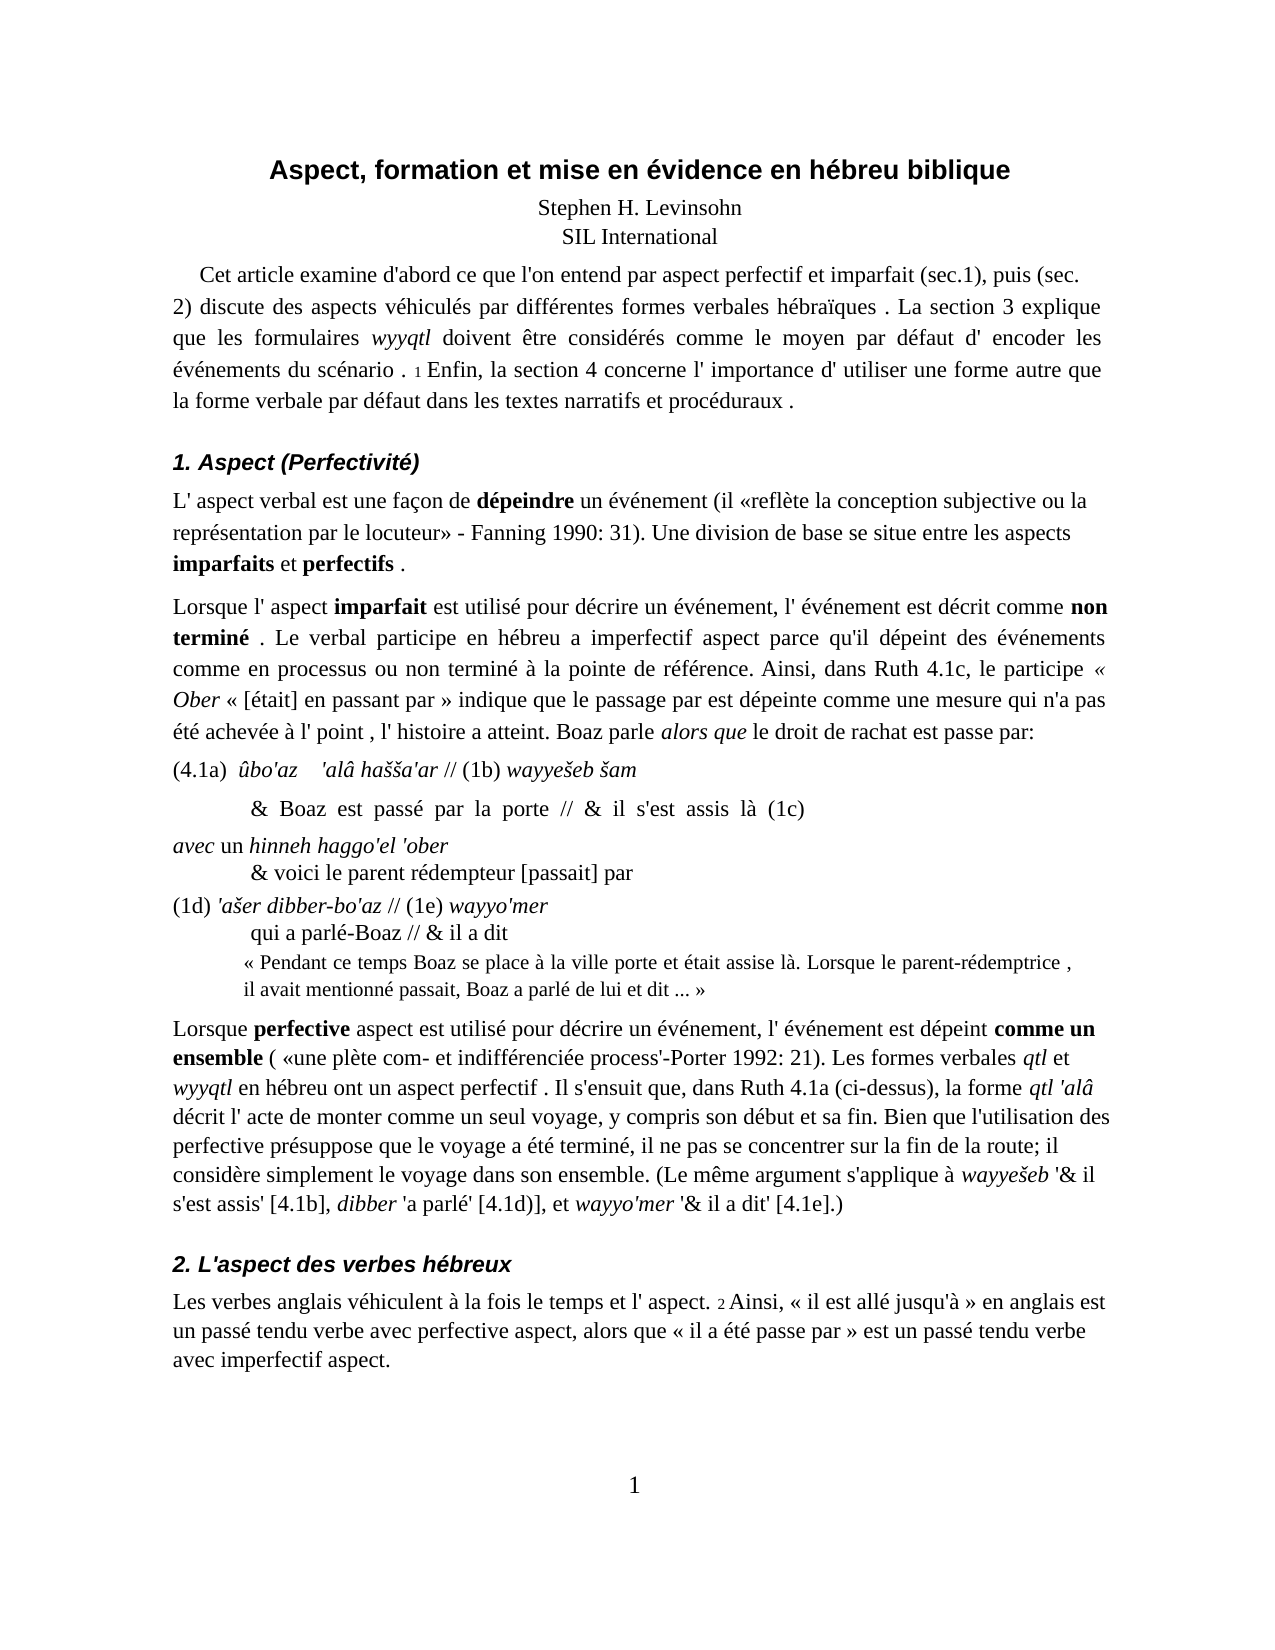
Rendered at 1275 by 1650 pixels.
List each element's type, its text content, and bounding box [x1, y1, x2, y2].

text & Boaz est passé par la porte // & il s'est assis là (1c) avec un hinneh haggo'el 'ober [173, 784, 806, 859]
text qui a parlé-Boaz // & il a dit [250, 919, 1125, 946]
text (4.1a) ûbo'az 'alâ hašša'ar // (1b) wayyešeb šam [173, 750, 1125, 783]
text Cet article examine d'abord ce que l'on entend par aspect perfectif et imparfait (sec.1), puis (sec. [158, 261, 1122, 288]
text 2) discute des aspects véhiculés par différentes formes verbales hébraïques . La section 3 explique que les formulaires wyyqtl doivent être considérés comme le moyen par défaut d' encoder les événements du scénario . 1 Enfin, la section 4 concerne l' importance d' utiliser une forme autre que la forme verbale par défaut dans les textes narratifs et procéduraux . [173, 288, 1103, 413]
text Aspect, formation et mise en évidence en hébreu biblique [158, 154, 1122, 185]
text 2. L'aspect des verbes hébreux [172, 1246, 1125, 1279]
text « Pendant ce temps Boaz se place à la ville porte et était assise là. Lorsque le parent-rédemptrice , il avait mentionné passait, Boaz a parlé de lui et dit ... » [243, 947, 1073, 1001]
text 1. Aspect (Perfectivité) [172, 443, 1125, 477]
text Stephen H. Levinsohn SIL International [521, 191, 758, 249]
text (1d) 'ašer dibber-bo'az // (1e) wayyo'mer [173, 892, 1125, 918]
text & voici le parent rédempteur [passait] par [250, 859, 1125, 885]
text L' aspect verbal est une façon de dépeindre un événement (il «reflète la conception subjective ou la représentation par le locuteur» - Fanning 1990: 31). Une division de base se situe entre les aspects imparfaits et perfectifs . [173, 483, 1117, 576]
text Lorsque l' aspect imparfait est utilisé pour décrire un événement, l' événement est décrit comme non terminé . Le verbal participe en hébreu a imperfectif aspect parce qu'il dépeint des événements comme en processus ou non terminé à la pointe de référence. Ainsi, dans Ruth 4.1c, le participe « Ober « [était] en passant par » indique que le passage par est dépeinte comme une mesure qui n'a pas été achevée à l' point , l' histoire a atteint. Boaz parle alors que le droit de rachat est passe par: [173, 588, 1108, 744]
text Lorsque perfective aspect est utilisé pour décrire un événement, l' événement est dépeint comme un ensemble ( «une plète com- et indifférenciée process'-Porter 1992: 21). Les formes verbales qtl et wyyqtl en hébreu ont un aspect perfectif . Il s'ensuit que, dans Ruth 4.1a (ci-dessus), la forme qtl 'alâ décrit l' acte de monter comme un seul voyage, y compris son début et sa fin. Bien que l'utilisation des perfective présuppose que le voyage a été terminé, il ne pas se concentrer sur la fin de la route; il considère simplement le voyage dans son ensemble. (Le même argument s'applique à wayyešeb '& il s'est assis' [4.1b], dibber 'a parlé' [4.1d)], et wayyo'mer '& il a dit' [4.1e].) [173, 1012, 1117, 1217]
text Les verbes anglais véhiculent à la fois le temps et l' aspect. 2 Ainsi, « il est allé jusqu'à » en anglais est un passé tendu verbe avec perfective aspect, alors que « il a été passe par » est un passé tendu verbe avec imperfectif aspect. [173, 1285, 1117, 1372]
